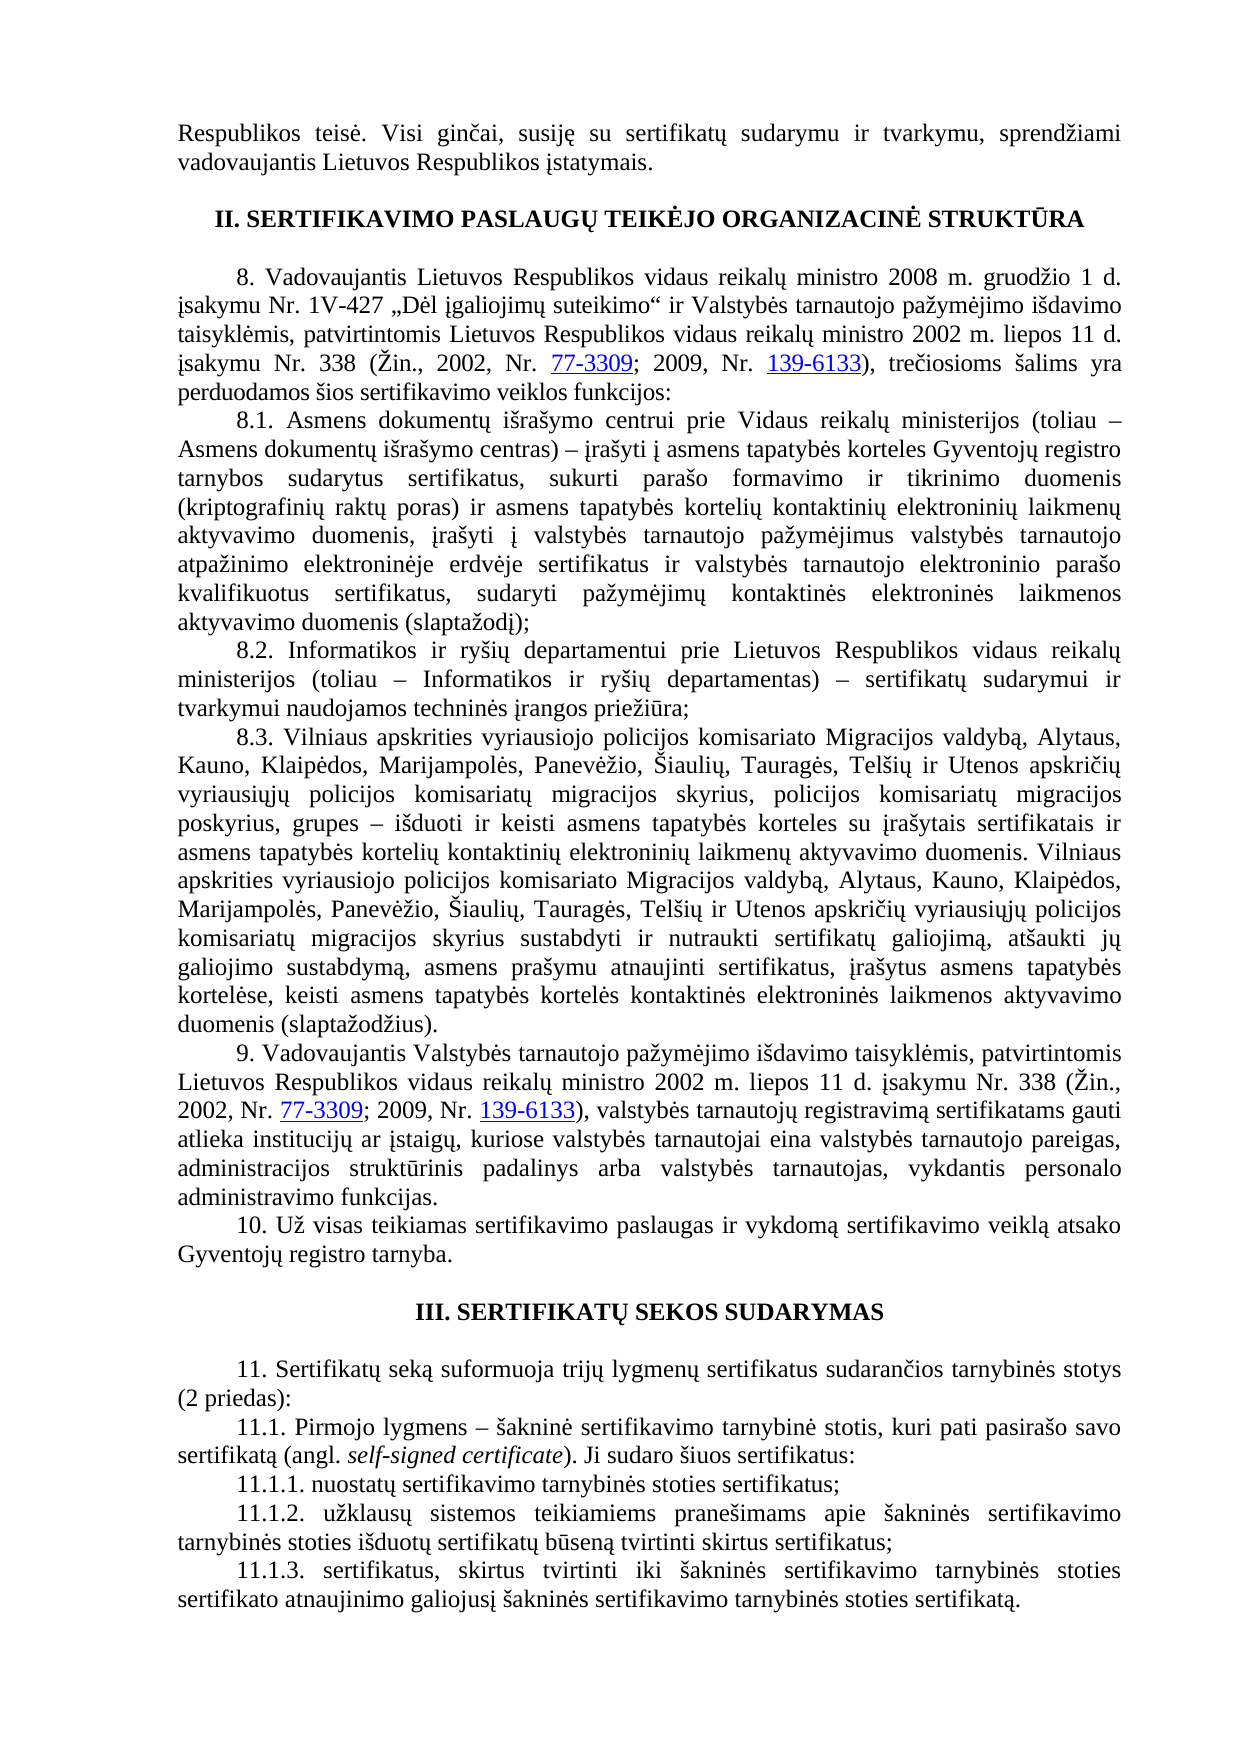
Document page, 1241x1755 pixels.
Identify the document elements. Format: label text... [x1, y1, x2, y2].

text III. Sertifikatų sekos sudarymas [177, 1297, 1122, 1326]
text 8. Vadovaujantis Lietuvos Respublikos vidaus reikalų ministro 2008 m. gruodžio 1 d. įsakymu Nr. 1V-427 „Dėl įgaliojimų suteikimo“ ir Valstybės tarnautojo pažymėjimo išdavimo taisyklėmis, patvirtintomis Lietuvos Respublikos vidaus reikalų ministro 2002 m. liepos 11 d. įsakymu Nr. 338 (Žin., 2002, Nr. 77-3309; 2009, Nr. 139-6133), trečiosioms šalims yra perduodamos šios sertifikavimo veiklos funkcijos: [177, 262, 1122, 406]
text 11.1.2. užklausų sistemos teikiamiems pranešimams apie šakninės sertifikavimo tarnybinės stoties išduotų sertifikatų būseną tvirtinti skirtus sertifikatus; [177, 1498, 1122, 1556]
text 8.2. Informatikos ir ryšių departamentui prie Lietuvos Respublikos vidaus reikalų ministerijos (toliau – Informatikos ir ryšių departamentas) – sertifikatų sudarymui ir tvarkymui naudojamos techninės įrangos priežiūra; [177, 636, 1122, 722]
text 8.1. Asmens dokumentų išrašymo centrui prie Vidaus reikalų ministerijos (toliau – Asmens dokumentų išrašymo centras) – įrašyti į asmens tapatybės korteles Gyventojų registro tarnybos sudarytus sertifikatus, sukurti parašo formavimo ir tikrinimo duomenis (kriptografinių raktų poras) ir asmens tapatybės kortelių kontaktinių elektroninių laikmenų aktyvavimo duomenis, įrašyti į valstybės tarnautojo pažymėjimus valstybės tarnautojo atpažinimo elektroninėje erdvėje sertifikatus ir valstybės tarnautojo elektroninio parašo kvalifikuotus sertifikatus, sudaryti pažymėjimų kontaktinės elektroninės laikmenos aktyvavimo duomenis (slaptažodį); [177, 406, 1122, 636]
text Respublikos teisė. Visi ginčai, susiję su sertifikatų sudarymu ir tvarkymu, sprendžiami vadovaujantis Lietuvos Respublikos įstatymais. [177, 118, 1122, 176]
text 11.1.3. sertifikatus, skirtus tvirtinti iki šakninės sertifikavimo tarnybinės stoties sertifikato atnaujinimo galiojusį šakninės sertifikavimo tarnybinės stoties sertifikatą. [177, 1556, 1122, 1613]
text 8.3. Vilniaus apskrities vyriausiojo policijos komisariato Migracijos valdybą, Alytaus, Kauno, Klaipėdos, Marijampolės, Panevėžio, Šiaulių, Tauragės, Telšių ir Utenos apskričių vyriausiųjų policijos komisariatų migracijos skyrius, policijos komisariatų migracijos poskyrius, grupes – išduoti ir keisti asmens tapatybės korteles su įrašytais sertifikatais ir asmens tapatybės kortelių kontaktinių elektroninių laikmenų aktyvavimo duomenis. Vilniaus apskrities vyriausiojo policijos komisariato Migracijos valdybą, Alytaus, Kauno, Klaipėdos, Marijampolės, Panevėžio, Šiaulių, Tauragės, Telšių ir Utenos apskričių vyriausiųjų policijos komisariatų migracijos skyrius sustabdyti ir nutraukti sertifikatų galiojimą, atšaukti jų galiojimo sustabdymą, asmens prašymu atnaujinti sertifikatus, įrašytus asmens tapatybės kortelėse, keisti asmens tapatybės kortelės kontaktinės elektroninės laikmenos aktyvavimo duomenis (slaptažodžius). [177, 722, 1122, 1038]
text 11. Sertifikatų seką suformuoja trijų lygmenų sertifikatus sudarančios tarnybinės stotys (2 priedas): [177, 1354, 1122, 1412]
text 9. Vadovaujantis Valstybės tarnautojo pažymėjimo išdavimo taisyklėmis, patvirtintomis Lietuvos Respublikos vidaus reikalų ministro 2002 m. liepos 11 d. įsakymu Nr. 338 (Žin., 2002, Nr. 77-3309; 2009, Nr. 139-6133), valstybės tarnautojų registravimą sertifikatams gauti atlieka institucijų ar įstaigų, kuriose valstybės tarnautojai eina valstybės tarnautojo pareigas, administracijos struktūrinis padalinys arba valstybės tarnautojas, vykdantis personalo administravimo funkcijas. [177, 1038, 1122, 1211]
text 10. Už visas teikiamas sertifikavimo paslaugas ir vykdomą sertifikavimo veiklą atsako Gyventojų registro tarnyba. [177, 1211, 1122, 1268]
text 11.1. Pirmojo lygmens – šakninė sertifikavimo tarnybinė stotis, kuri pati pasirašo savo sertifikatą (angl. self-signed certificate). Ji sudaro šiuos sertifikatus: [177, 1412, 1122, 1469]
text II. Sertifikavimo paslaugų teikėjo organizacinė struktūra [177, 204, 1122, 233]
text 11.1.1. nuostatų sertifikavimo tarnybinės stoties sertifikatus; [177, 1469, 1122, 1498]
